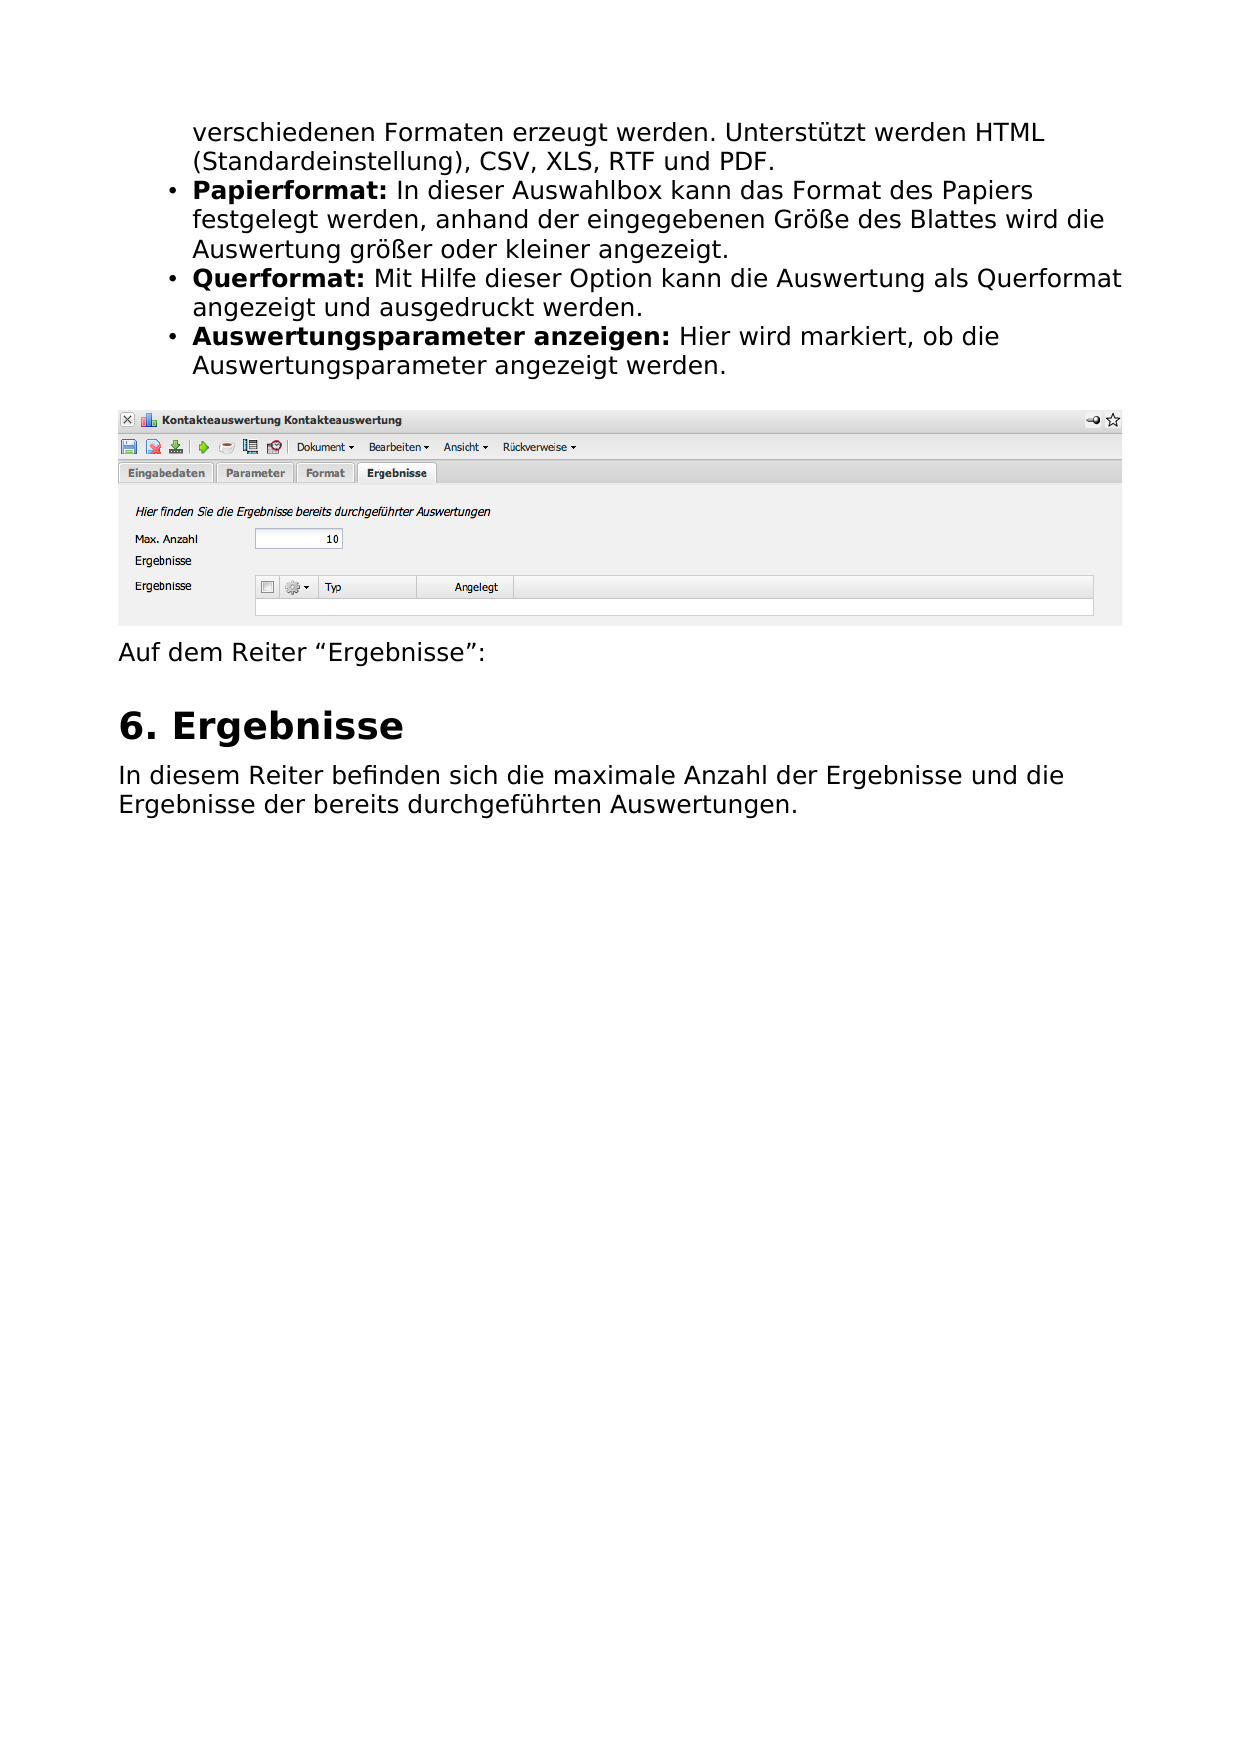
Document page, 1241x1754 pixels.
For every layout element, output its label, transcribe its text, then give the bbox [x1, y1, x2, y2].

text Auf dem Reiter “Ergebnisse”: [118, 638, 1122, 667]
text In diesem Reiter befinden sich die maximale Anzahl der Ergebnisse und die Ergebnisse der bereits durchgeführten Auswertungen. [118, 761, 1122, 819]
list Auswertungsparameter anzeigen: Hier wird markiert, ob die Auswertungsparameter angezeigt werden. [177, 322, 1122, 381]
list verschiedenen Formaten erzeugt werden. Unterstützt werden HTML (Standardeinstellung), CSV, XLS, RTF und PDF. [177, 118, 1122, 176]
picture [118, 410, 1123, 626]
subtitle 6. Ergebnisse [118, 705, 1122, 749]
list Querformat: Mit Hilfe dieser Option kann die Auswertung als Querformat angezeigt und ausgedruckt werden. [177, 264, 1122, 322]
list Papierformat: In dieser Auswahlbox kann das Format des Papiers festgelegt werden, anhand der eingegebenen Größe des Blattes wird die Auswertung größer oder kleiner angezeigt. [177, 176, 1122, 264]
